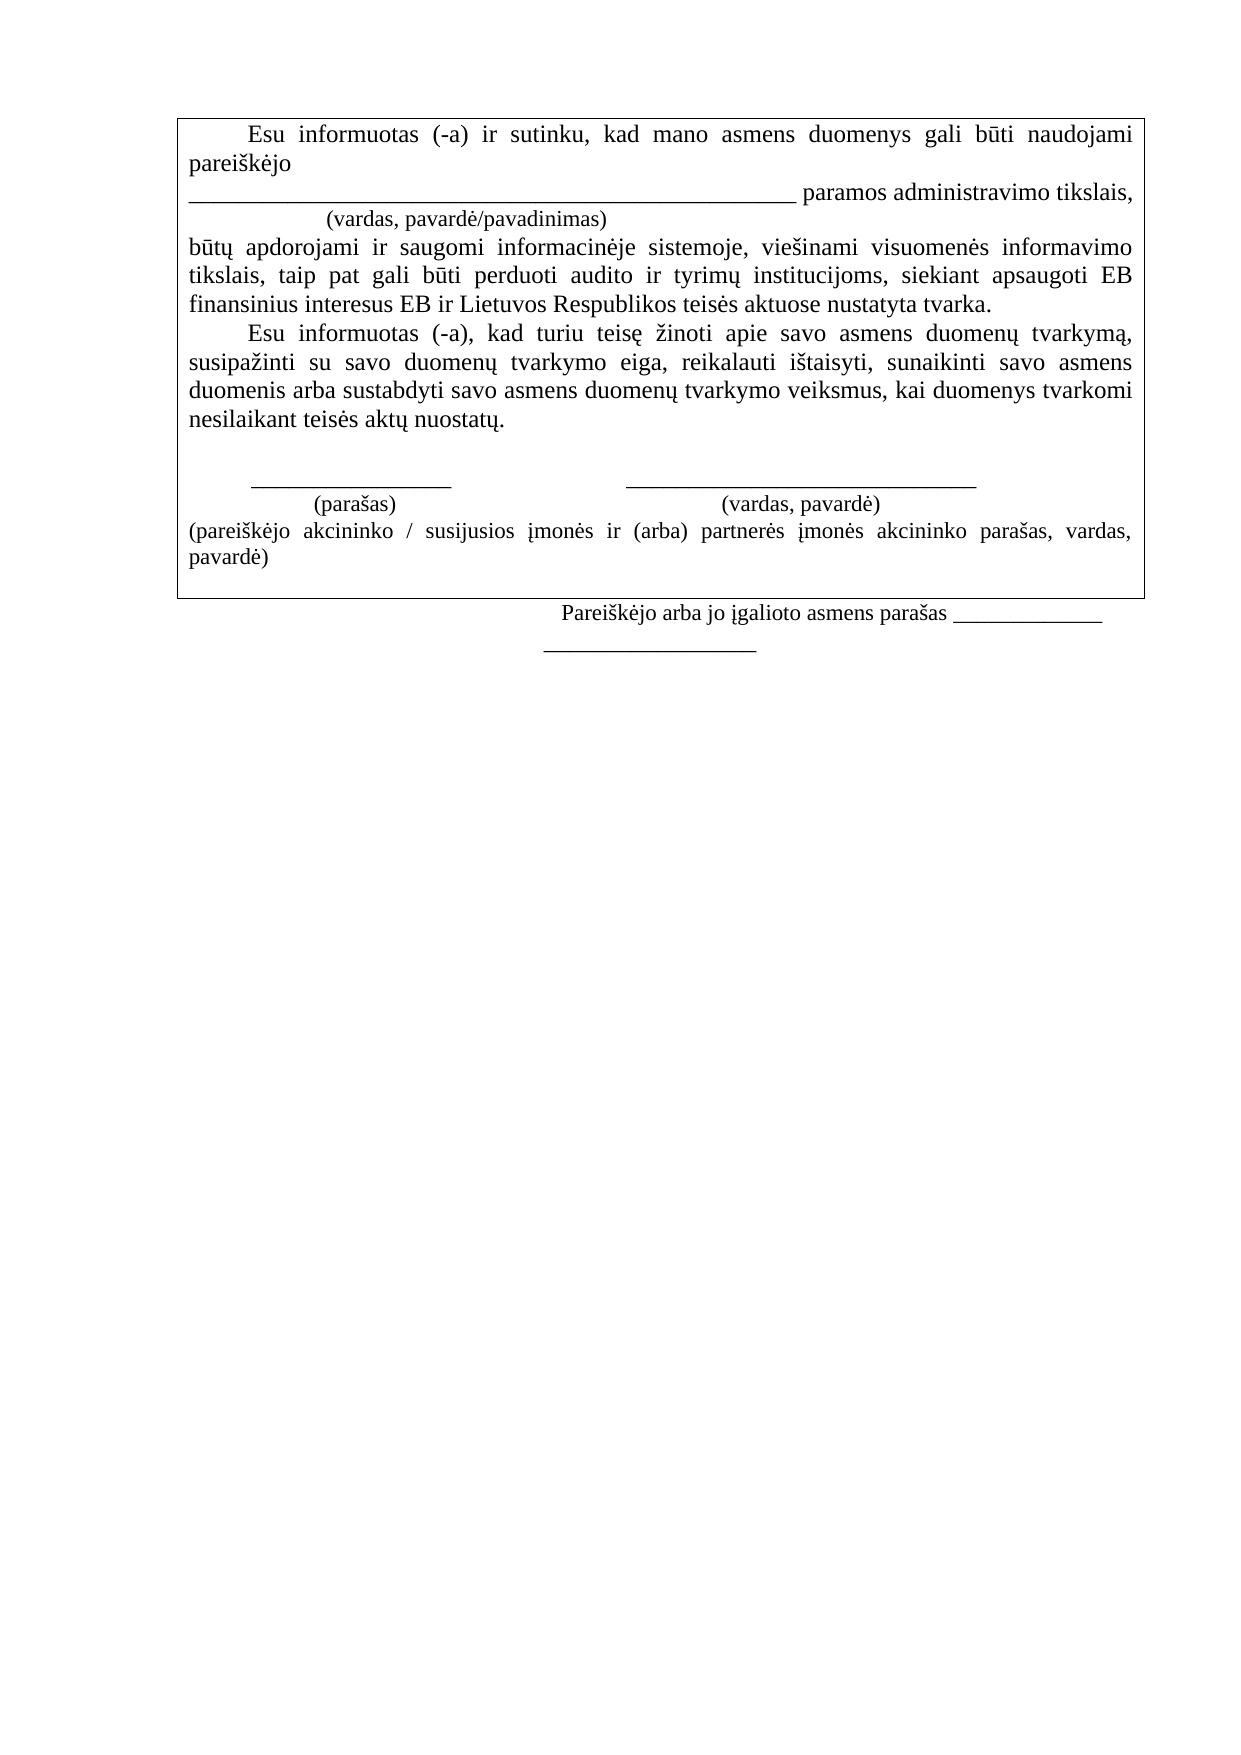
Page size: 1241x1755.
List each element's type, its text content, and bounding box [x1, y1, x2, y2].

text Pareiškėjo arba jo įgalioto asmens parašas _____________ [177, 599, 1122, 626]
table_header Informuoju, kad aš, (pareiškėjo akcininko / susijusios įmonės ir (arba) partnerės įmonės akcininko vardas, pavardė, asmens kodas) esu pareiškėjo (vardas, pavardė/pavadinimas) akcininkas / susijusios įmonės ir (arba) partnerės įmonės akcininkas ir dalyvauju / nedalyvauju (kas nereikalinga, išbraukti) Programos investicinėse priemonėse _ _ _ (nurodyti Programos priemonių pavadinimus ir paramos paraiškų registracijos Nr.) Esu informuotas (-a) ir sutinku, kad mano asmens duomenys gali būti naudojami pareiškėjo _ paramos administravimo tikslais, (vardas, pavardė/pavadinimas) būtų apdorojami ir saugomi informacinėje sistemoje, viešinami visuomenės informavimo tikslais, taip pat gali būti perduoti audito ir tyrimų institucijoms, siekiant apsaugoti EB finansinius interesus EB ir Lietuvos Respublikos teisės aktuose nustatyta tvarka. Esu informuotas (-a), kad turiu teisę žinoti apie savo asmens duomenų tvarkymą, susipažinti su savo duomenų tvarkymo eiga, reikalauti ištaisyti, sunaikinti savo asmens duomenis arba sustabdyti savo asmens duomenų tvarkymo veiksmus, kai duomenys tvarkomi nesilaikant teisės aktų nuostatų. ________________ ____________________________ (parašas) (vardas, pavardė) (pareiškėjo akcininko / susijusios įmonės ir (arba) partnerės įmonės akcininko parašas, vardas, pavardė) [178, 119, 1144, 598]
text _________________ [177, 626, 1122, 654]
